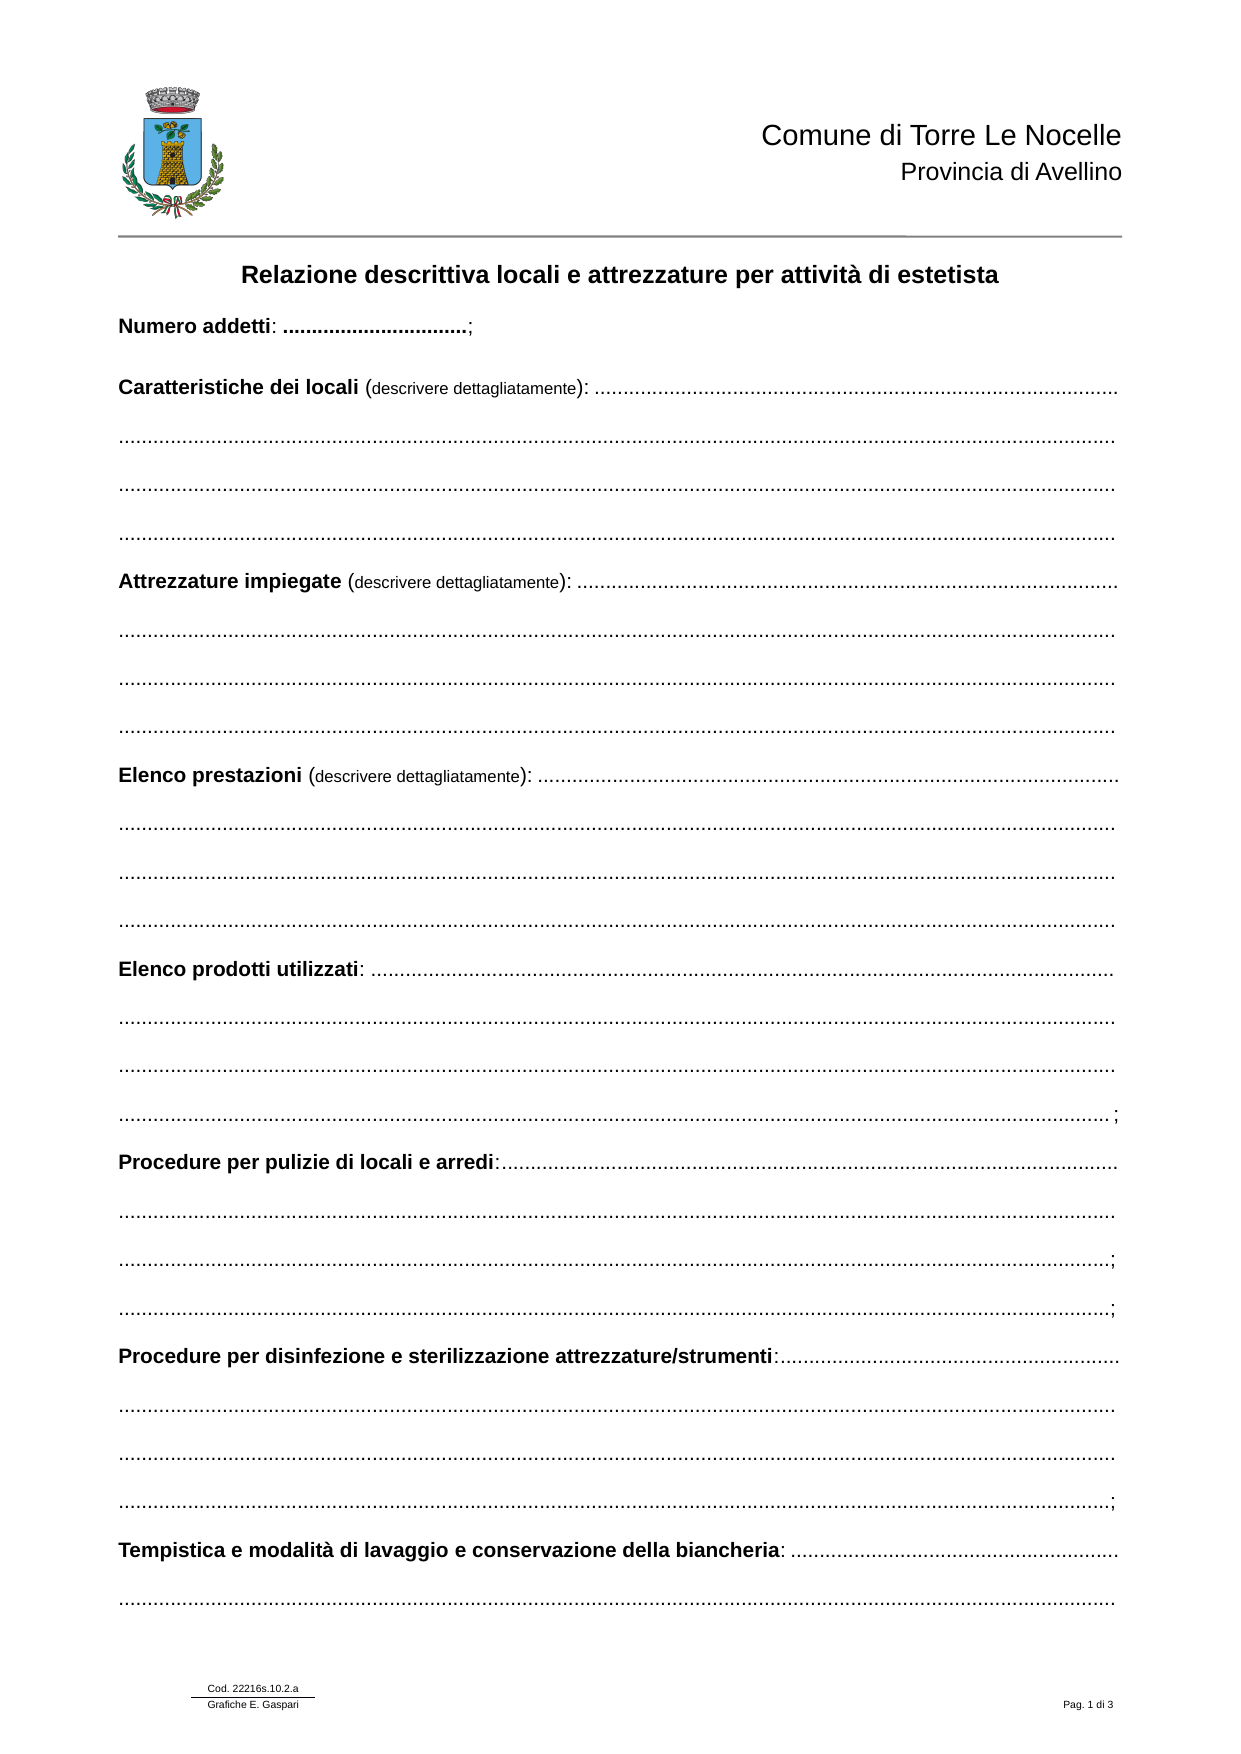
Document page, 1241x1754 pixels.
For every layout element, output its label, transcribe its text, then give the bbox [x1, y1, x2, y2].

text ............................................................................................................................................................................. [118, 1586, 1122, 1610]
text ............................................................................................................................................................................. [118, 811, 1122, 835]
text Nell'elenco degli allegati [242, 213, 602, 235]
text Procedure per disinfezione e sterilizzazione attrezzature/strumenti: ........................................................... [118, 1344, 1122, 1368]
text Tempistica e modalità di lavaggio e conservazione della biancheria: ......................................................... [118, 1538, 1122, 1562]
subtitle Relazione descrittiva locali e attrezzature per attività di estetista [118, 261, 1122, 289]
text ............................................................................................................................................................................; [118, 1247, 1122, 1271]
text ............................................................................................................................................................................ ; [118, 1102, 1122, 1126]
text ............................................................................................................................................................................. [118, 908, 1122, 932]
text ............................................................................................................................................................................. [118, 1005, 1122, 1029]
text Provincia di Avellino [224, 157, 1122, 185]
text ............................................................................................................................................................................. [118, 1441, 1122, 1465]
text Procedure per pulizie di locali e arredi: ........................................................................................................... [118, 1150, 1122, 1174]
text ............................................................................................................................................................................. [118, 617, 1122, 641]
text ............................................................................................................................................................................; [118, 1296, 1122, 1319]
text Caratteristiche dei locali (descrivere dettagliatamente): ........................................................................................... [118, 375, 1122, 399]
text ............................................................................................................................................................................. [118, 714, 1122, 738]
text ............................................................................................................................................................................. [118, 521, 1122, 544]
text ............................................................................................................................................................................. [118, 1392, 1122, 1416]
text ............................................................................................................................................................................; [118, 1489, 1122, 1513]
text Comune di Torre Le Nocelle [224, 118, 1122, 152]
text ............................................................................................................................................................................. [118, 472, 1122, 496]
picture [122, 87, 224, 219]
text Elenco prestazioni (descrivere dettagliatamente): ..................................................................................................... [118, 763, 1122, 787]
text ............................................................................................................................................................................. [118, 1199, 1122, 1223]
text ............................................................................................................................................................................. [118, 666, 1122, 690]
text ............................................................................................................................................................................. [118, 424, 1122, 448]
text ............................................................................................................................................................................. [118, 859, 1122, 883]
text ............................................................................................................................................................................. [118, 1053, 1122, 1077]
text Numero addetti: ................................; [118, 314, 1122, 338]
text Elenco prodotti utilizzati: ................................................................................................................................. [118, 956, 1122, 980]
text Attrezzature impiegate (descrivere dettagliatamente): .............................................................................................. [118, 569, 1122, 593]
